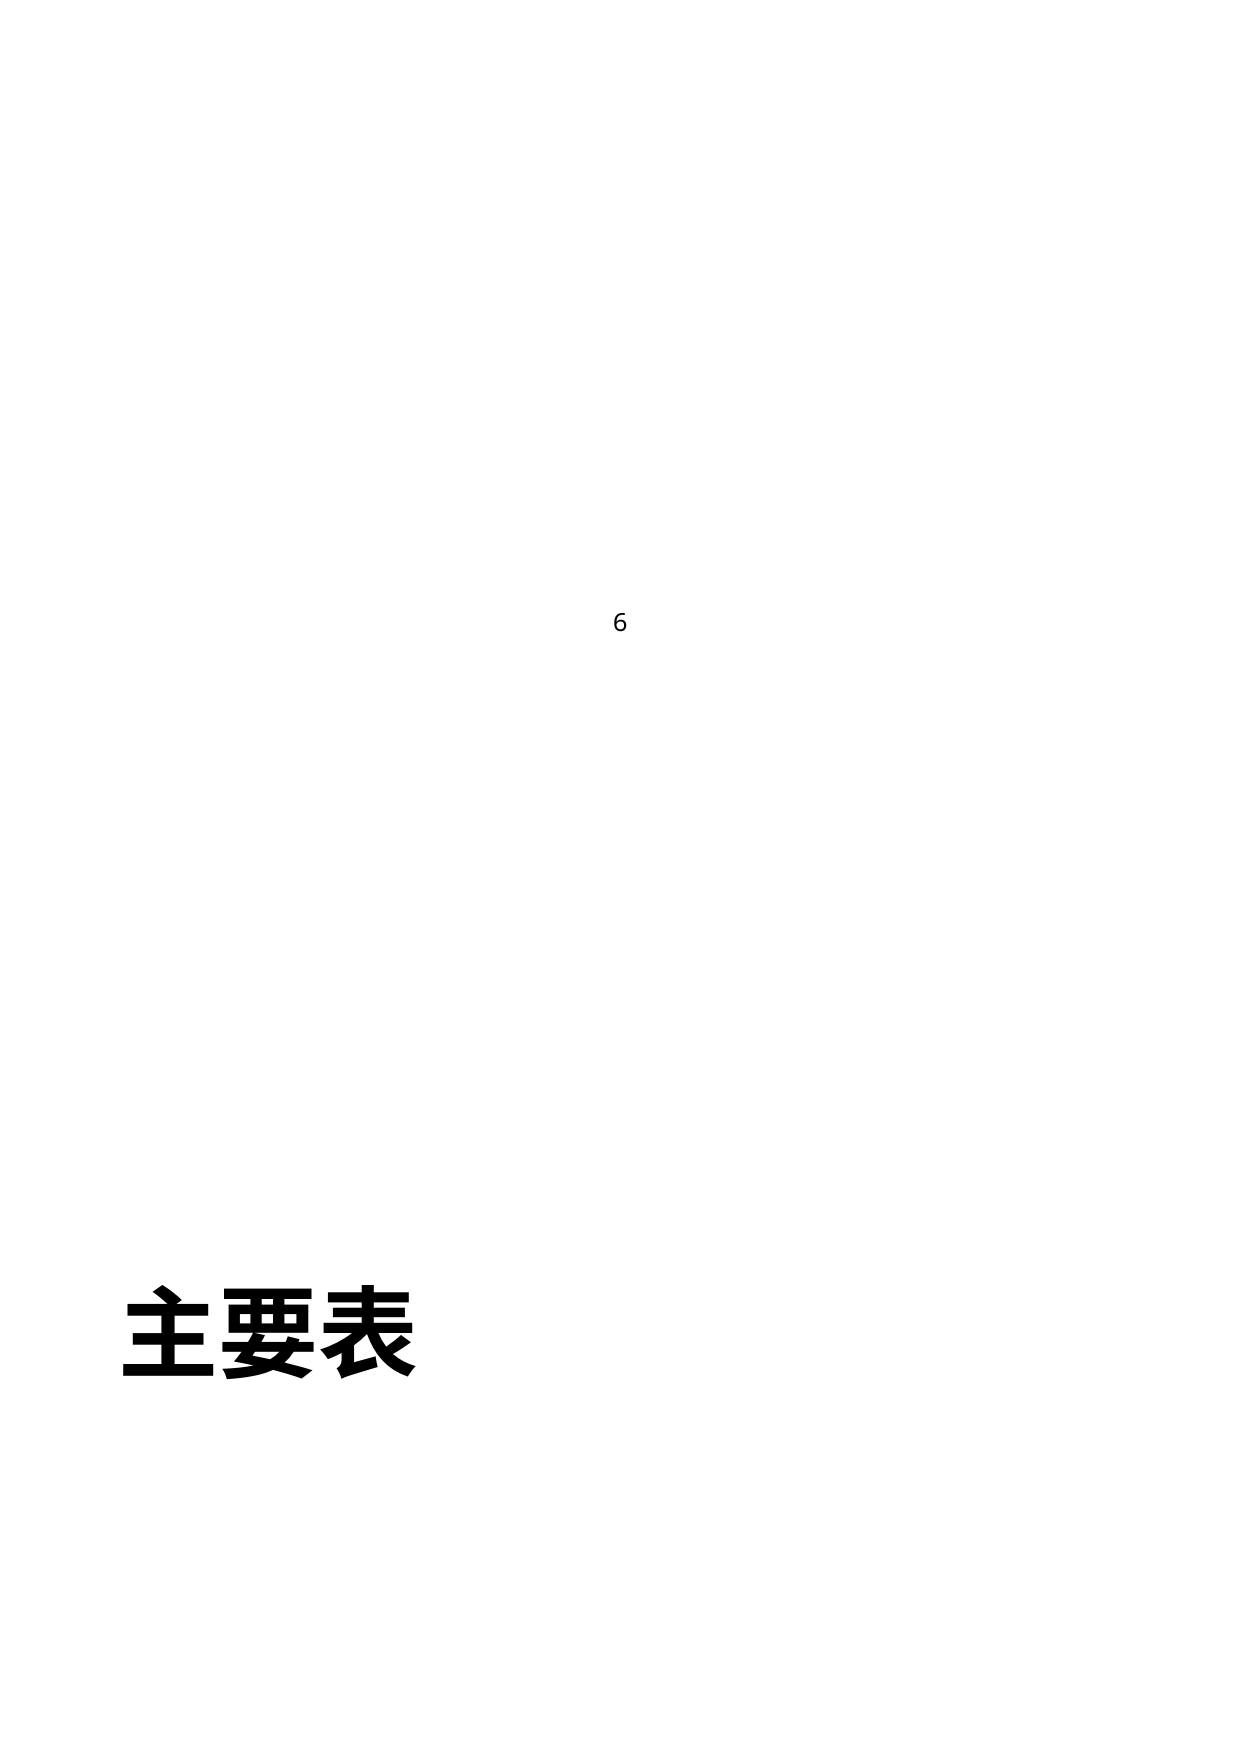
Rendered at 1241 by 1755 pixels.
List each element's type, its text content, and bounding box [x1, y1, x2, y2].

text 6 [118, 595, 1122, 641]
text 主要表 [118, 1254, 1122, 1399]
